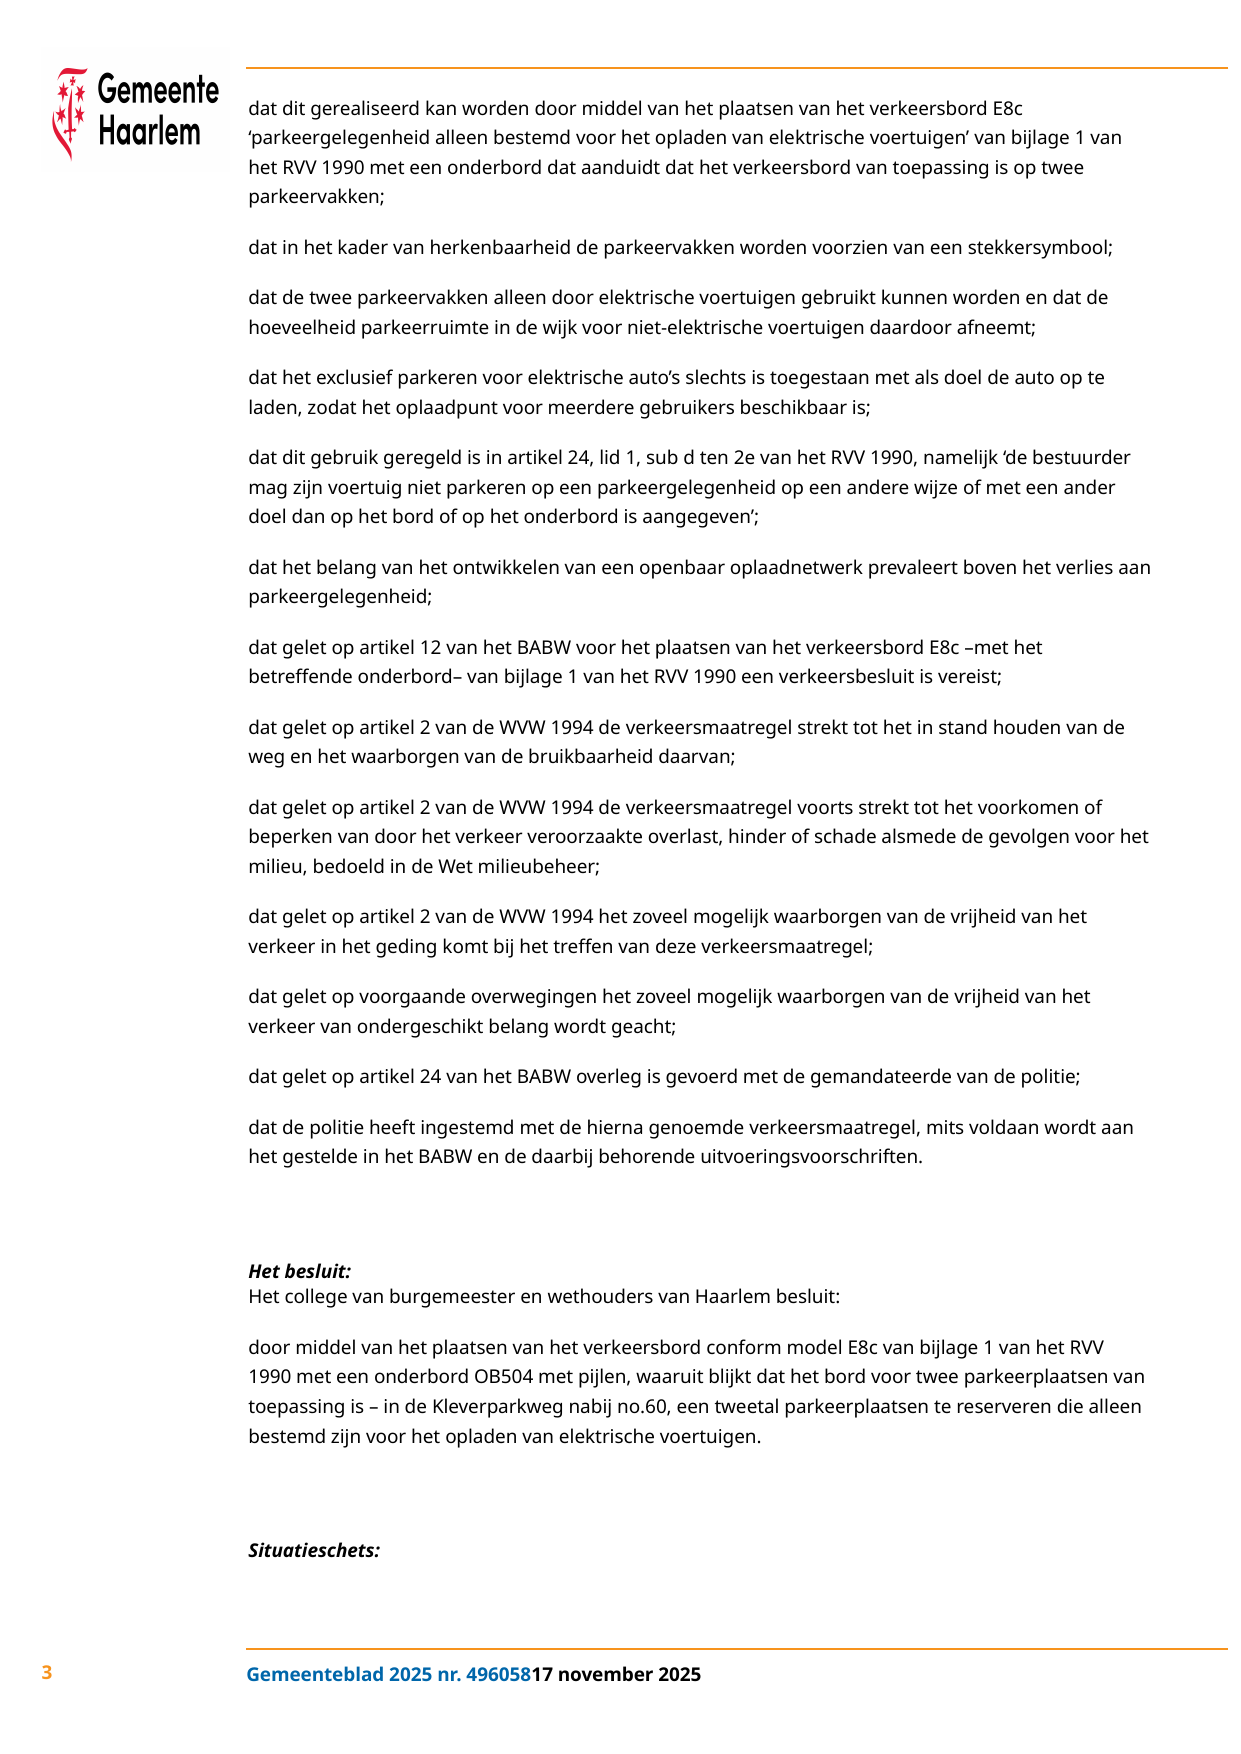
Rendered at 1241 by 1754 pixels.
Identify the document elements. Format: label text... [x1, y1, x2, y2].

text Situatieschets: [248, 1537, 1152, 1563]
picture [41, 47, 231, 172]
text Het besluit: [248, 1258, 1152, 1284]
text door middel van het plaatsen van het verkeersbord conform model E8c van bijlage 1 van het RVV 1990 met een onderbord OB504 met pijlen, waaruit blijkt dat het bord voor twee parkeerplaatsen van toepassing is – in de Kleverparkweg nabij no.60, een tweetal parkeerplaatsen te reserveren die alleen bestemd zijn voor het opladen van elektrische voertuigen. [248, 1334, 1152, 1448]
text dat gelet op voorgaande overwegingen het zoveel mogelijk waarborgen van de vrijheid van het verkeer van ondergeschikt belang wordt geacht; [248, 983, 1152, 1039]
text dat de twee parkeervakken alleen door elektrische voertuigen gebruikt kunnen worden en dat de hoeveelheid parkeerruimte in de wijk voor niet-elektrische voertuigen daardoor afneemt; [248, 284, 1152, 340]
text dat in het kader van herkenbaarheid de parkeervakken worden voorzien van een stekkersymbool; [248, 234, 1152, 260]
text dat het belang van het ontwikkelen van een openbaar oplaadnetwerk prevaleert boven het verlies aan parkeergelegenheid; [248, 554, 1152, 609]
text dat gelet op artikel 2 van de WVW 1994 de verkeersmaatregel voorts strekt tot het voorkomen of beperken van door het verkeer veroorzaakte overlast, hinder of schade alsmede de gevolgen voor het milieu, bedoeld in de Wet milieubeheer; [248, 794, 1152, 879]
text Het college van burgemeester en wethouders van Haarlem besluit: [248, 1284, 1152, 1309]
text dat gelet op artikel 2 van de WVW 1994 het zoveel mogelijk waarborgen van de vrijheid van het verkeer in het geding komt bij het treffen van deze verkeersmaatregel; [248, 903, 1152, 959]
text dat dit gebruik geregeld is in artikel 24, lid 1, sub d ten 2e van het RVV 1990, namelijk ‘de bestuurder mag zijn voertuig niet parkeren op een parkeergelegenheid op een andere wijze of met een ander doel dan op het bord of op het onderbord is aangegeven’; [248, 444, 1152, 529]
text dat gelet op artikel 2 van de WVW 1994 de verkeersmaatregel strekt tot het in stand houden van de weg en het waarborgen van de bruikbaarheid daarvan; [248, 714, 1152, 769]
text dat gelet op artikel 24 van het BABW overleg is gevoerd met de gemandateerde van de politie; [248, 1063, 1152, 1089]
text dat de politie heeft ingestemd met de hierna genoemde verkeersmaatregel, mits voldaan wordt aan het gestelde in het BABW en de daarbij behorende uitvoeringsvoorschriften. [248, 1114, 1152, 1169]
text dat dit gerealiseerd kan worden door middel van het plaatsen van het verkeersbord E8c ‘parkeergelegenheid alleen bestemd voor het opladen van elektrische voertuigen’ van bijlage 1 van het RVV 1990 met een onderbord dat aanduidt dat het verkeersbord van toepassing is op twee parkeervakken; [248, 95, 1152, 209]
text dat het exclusief parkeren voor elektrische auto’s slechts is toegestaan met als doel de auto op te laden, zodat het oplaadpunt voor meerdere gebruikers beschikbaar is; [248, 364, 1152, 420]
text dat gelet op artikel 12 van het BABW voor het plaatsen van het verkeersbord E8c –met het betreffende onderbord– van bijlage 1 van het RVV 1990 een verkeersbesluit is vereist; [248, 634, 1152, 689]
